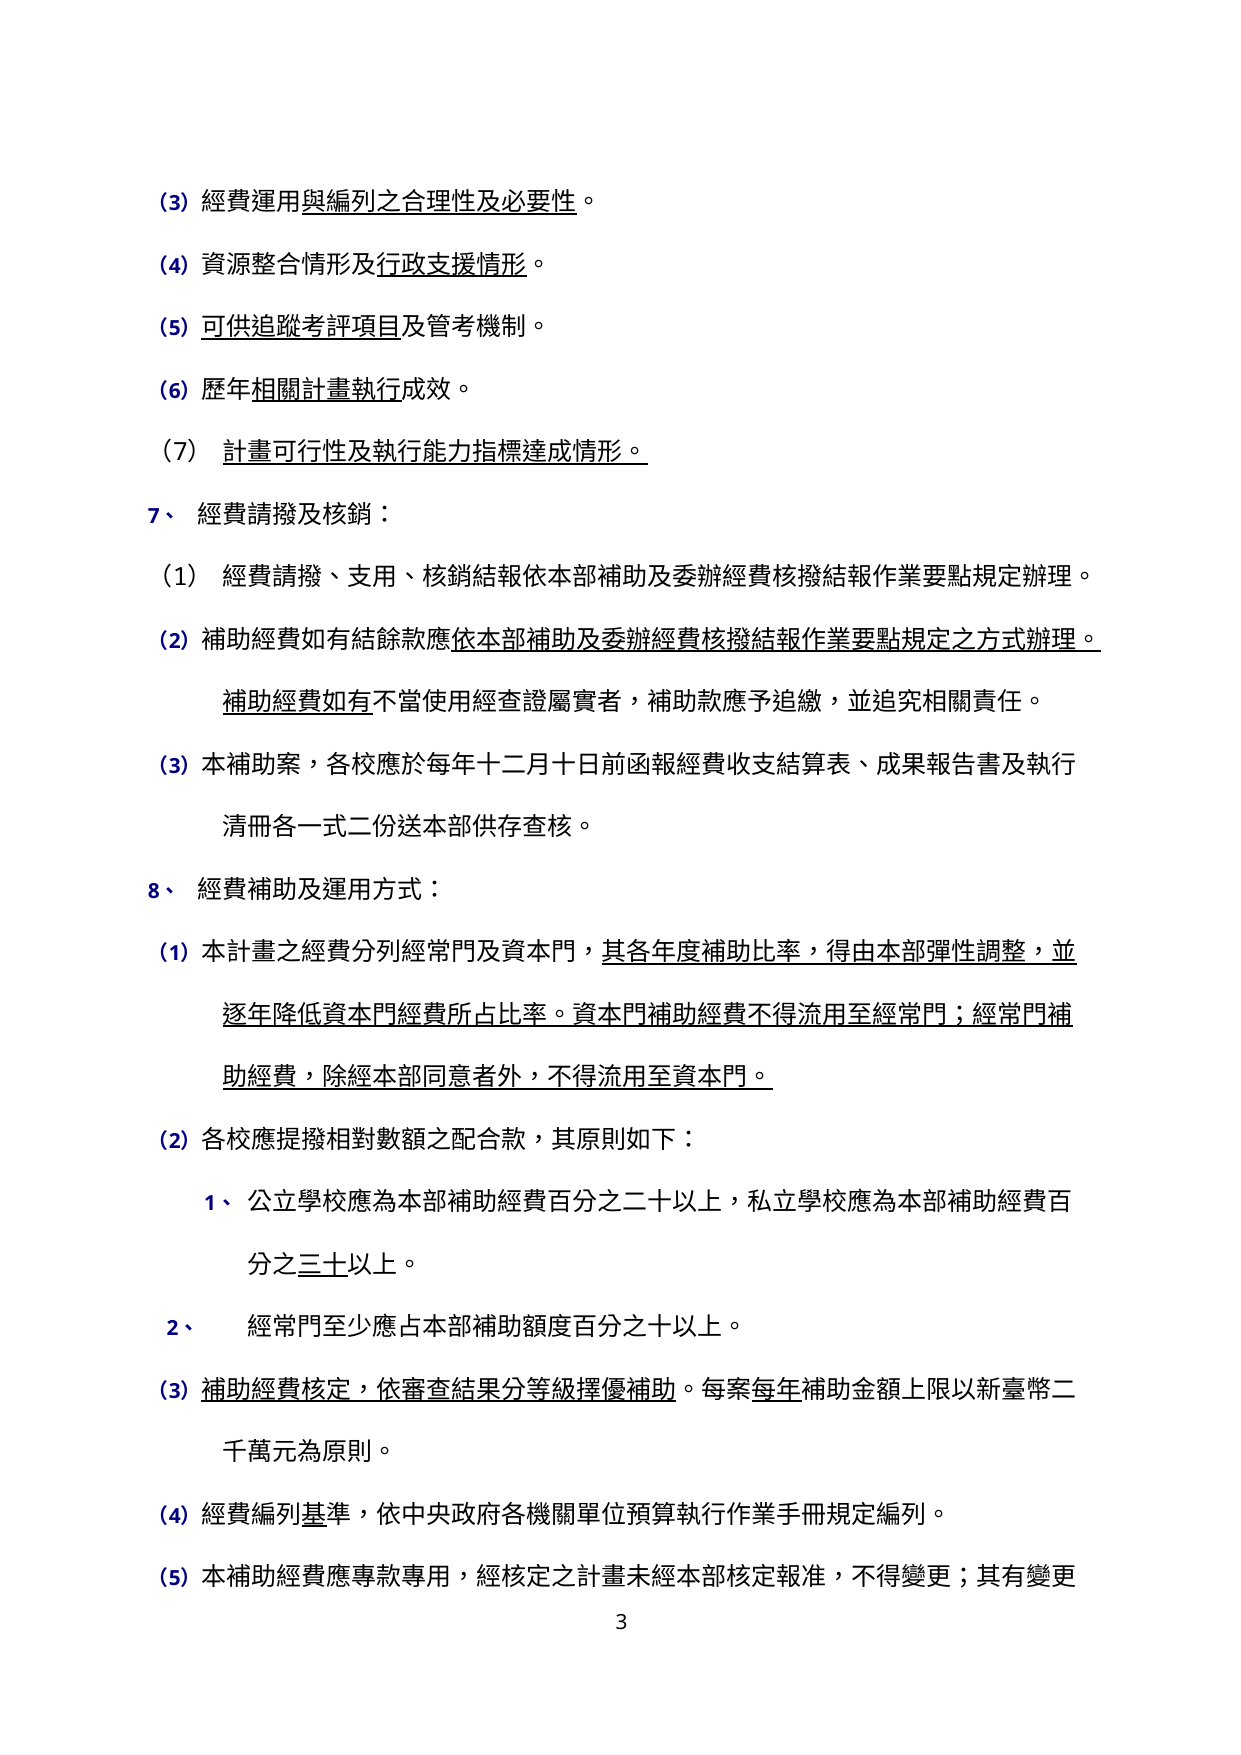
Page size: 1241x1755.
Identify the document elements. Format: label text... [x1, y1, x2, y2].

list 補助經費如有結餘款應依本部補助及委辦經費核撥結報作業要點規定之方式辦理。補助經費如有不當使用經查證屬實者，補助款應予追繳，並追究相關責任。 [148, 596, 1093, 721]
list 補助經費核定，依審查結果分等級擇優補助。每案每年補助金額上限以新臺幣二千萬元為原則。 [148, 1346, 1093, 1471]
list 資源整合情形及行政支援情形。 [148, 221, 1093, 283]
list 本計畫之經費分列經常門及資本門，其各年度補助比率，得由本部彈性調整，並逐年降低資本門經費所占比率。資本門補助經費不得流用至經常門；經常門補助經費，除經本部同意者外，不得流用至資本門。 [148, 908, 1093, 1096]
list 公立學校應為本部補助經費百分之二十以上，私立學校應為本部補助經費百分之三十以上。 [204, 1158, 1093, 1283]
list 各校應提撥相對數額之配合款，其原則如下： [148, 1096, 1093, 1158]
list 計畫可行性及執行能力指標達成情形。 [148, 408, 1093, 471]
list 經費請撥及核銷： [148, 471, 1093, 533]
list 本補助經費應專款專用，經核定之計畫未經本部核定報准，不得變更；其有變更 [148, 1533, 1093, 1596]
list 本補助案，各校應於每年十二月十日前函報經費收支結算表、成果報告書及執行清冊各一式二份送本部供存查核。 [148, 721, 1093, 846]
list 歷年相關計畫執行成效。 [148, 346, 1093, 408]
list 經常門至少應占本部補助額度百分之十以上。 [148, 1283, 1093, 1346]
list 經費請撥、支用、核銷結報依本部補助及委辦經費核撥結報作業要點規定辦理。 [148, 533, 1093, 596]
list 經費補助及運用方式： [148, 846, 1093, 908]
list 經費編列基準，依中央政府各機關單位預算執行作業手冊規定編列。 [148, 1471, 1093, 1533]
list 可供追蹤考評項目及管考機制。 [148, 283, 1093, 346]
list 經費運用與編列之合理性及必要性。 [148, 158, 1093, 221]
